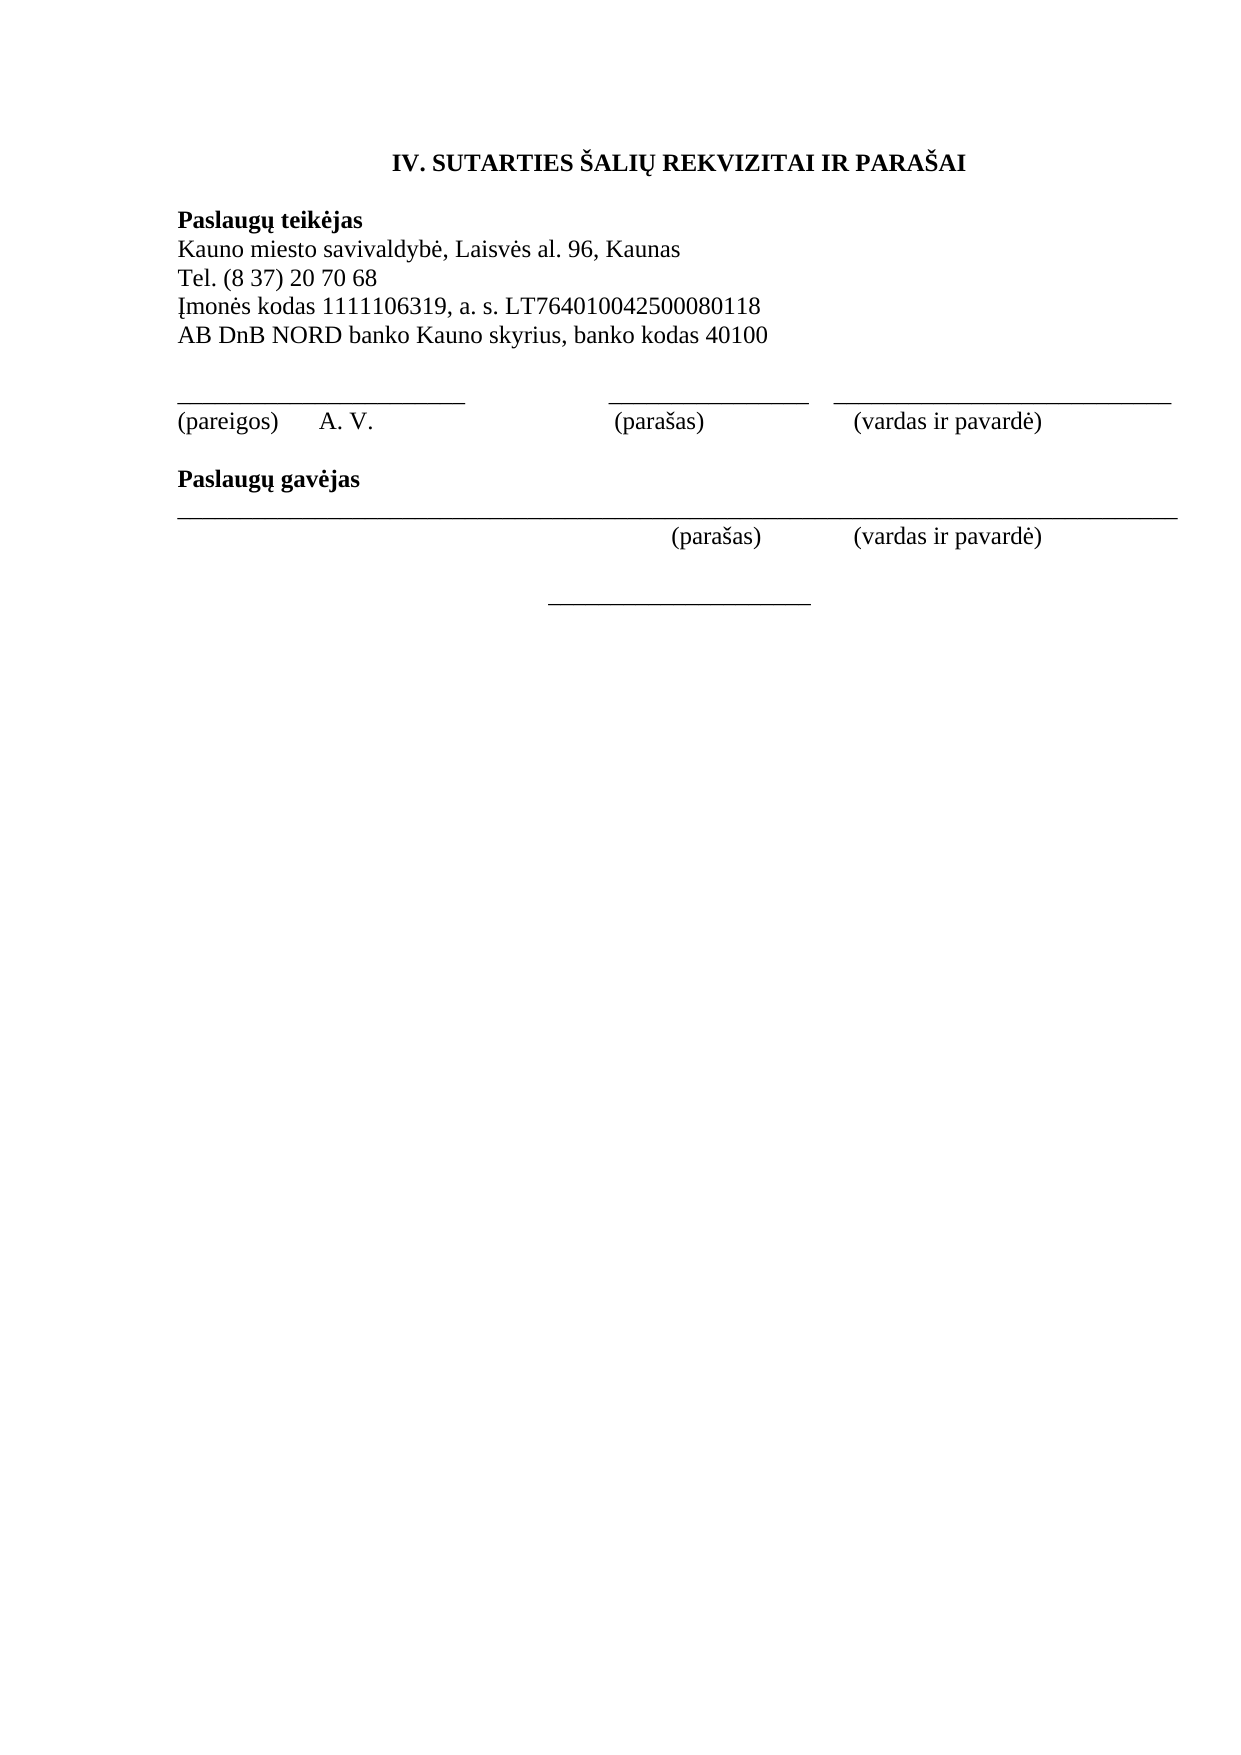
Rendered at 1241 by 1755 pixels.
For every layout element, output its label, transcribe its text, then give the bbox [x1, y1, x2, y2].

text _____________________ [177, 579, 1181, 608]
text Paslaugų teikėjas [177, 205, 1181, 234]
text IV. SUTARTIES ŠALIŲ REKVIZITAI IR PARAŠAI [177, 148, 1181, 176]
text (pareigos) A. V. (parašas) (vardas ir pavardė) [177, 406, 1181, 435]
text Įmonės kodas 1111106319, a. s. LT764010042500080118 [177, 291, 1181, 320]
text Paslaugų gavėjas [177, 464, 1181, 493]
text AB DnB NORD banko Kauno skyrius, banko kodas 40100 [177, 320, 1181, 349]
text ________________________________________________________________________________ [177, 493, 1181, 521]
text (parašas) (vardas ir pavardė) [177, 521, 1181, 550]
text _______________________ ________________ ___________________________ [177, 378, 1181, 406]
text Kauno miesto savivaldybė, Laisvės al. 96, Kaunas [177, 234, 1181, 263]
text Tel. (8 37) 20 70 68 [177, 263, 1181, 291]
